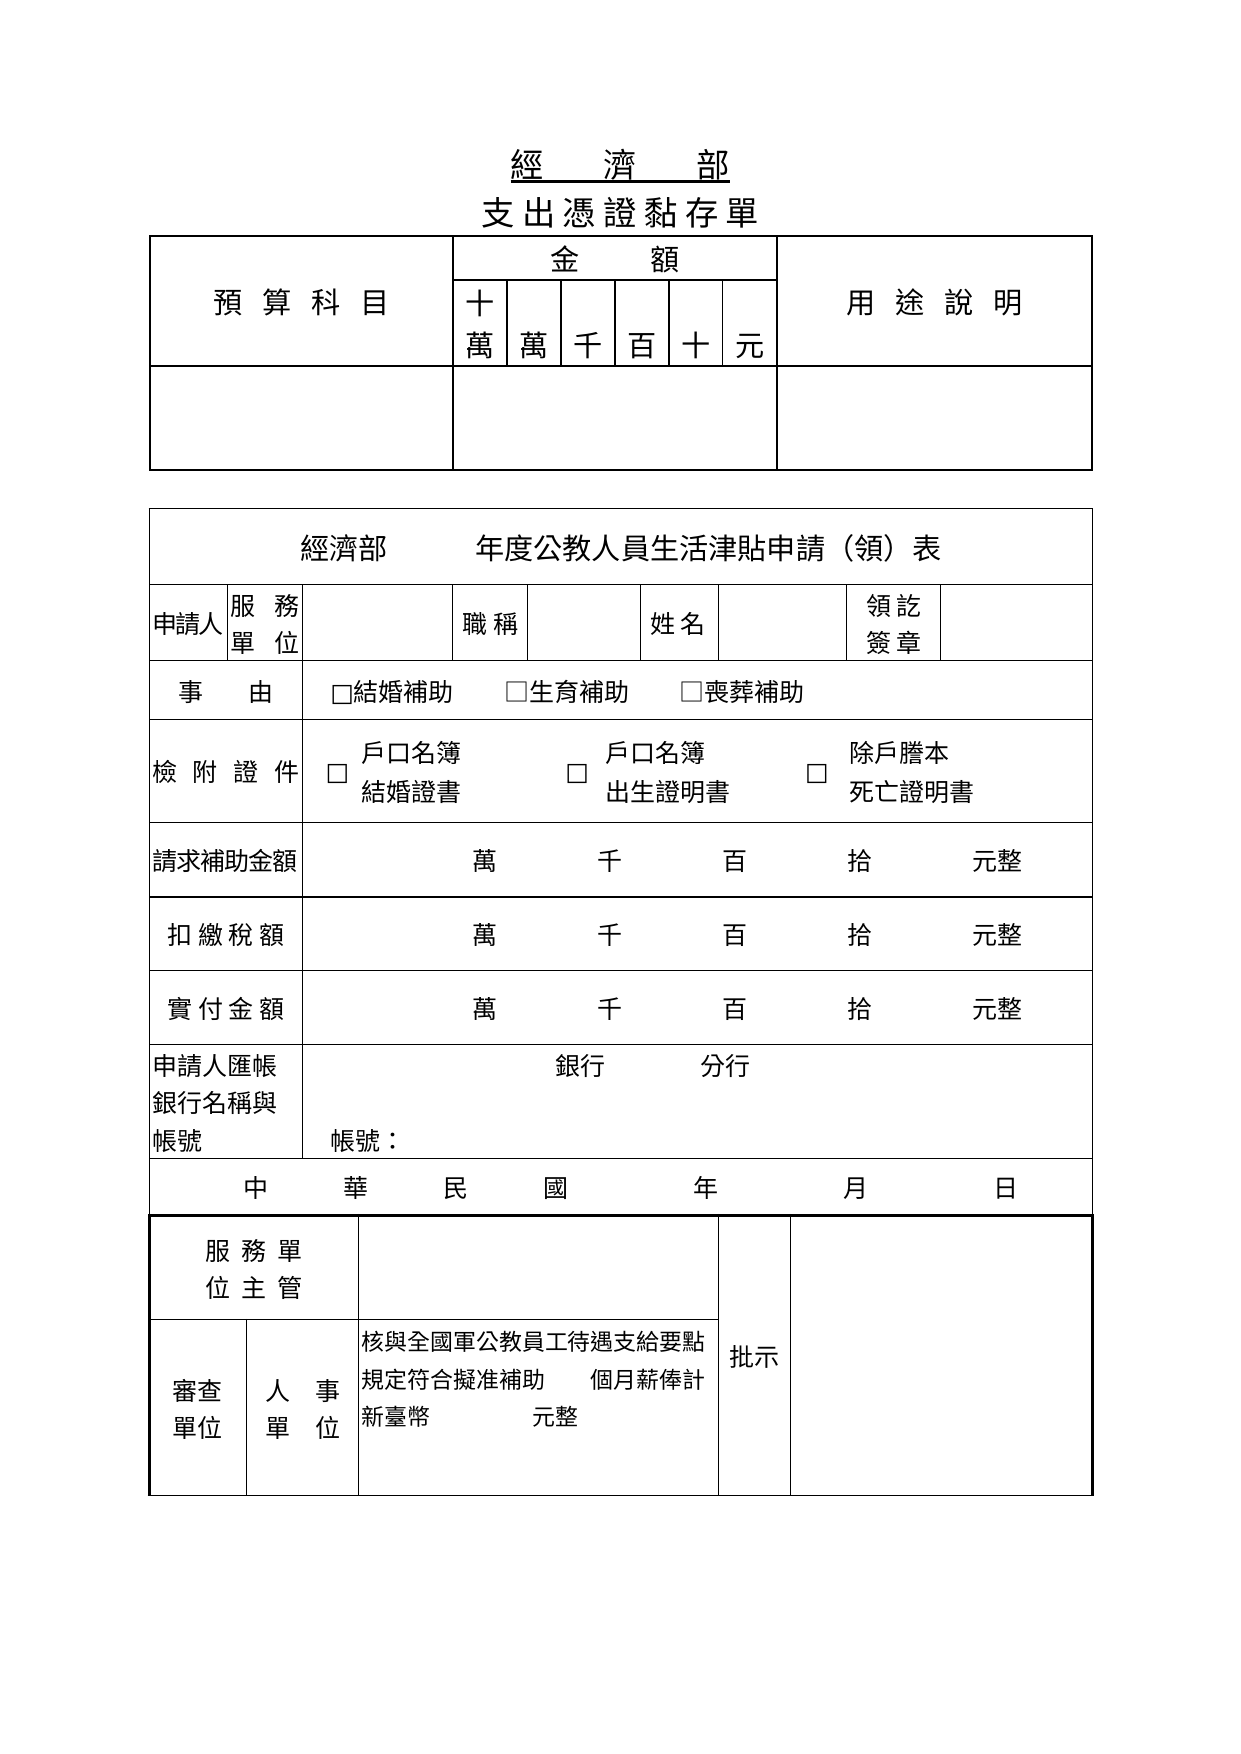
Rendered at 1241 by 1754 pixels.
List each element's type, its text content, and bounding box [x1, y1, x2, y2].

table_cell 姓 名 [641, 585, 718, 660]
table_cell [454, 367, 776, 469]
table_cell 戶口名簿 [359, 720, 542, 771]
table_cell 核與全國軍公教員工待遇支給要點規定符合擬准補助 個月薪俸計新臺幣 元整 [359, 1320, 718, 1495]
table_cell 服務 單位 [228, 585, 302, 660]
table_cell 戶口名簿 [603, 720, 782, 771]
table_cell 審查 單位 [151, 1320, 246, 1495]
table_cell [151, 367, 452, 469]
table_cell □ [303, 720, 358, 822]
table_cell 死亡證明書 [847, 771, 1092, 822]
table_cell 除戶謄本 [847, 720, 1092, 771]
table_cell 中 華 民 國 年 月 日 [150, 1159, 1092, 1214]
table_cell 批示 [719, 1217, 790, 1495]
table_cell 十 [670, 281, 722, 365]
table_cell 萬 [508, 281, 560, 365]
table_cell 扣 繳 稅 額 [150, 898, 302, 970]
table_header 經濟部 年度公教人員生活津貼申請（領）表 [150, 509, 1092, 584]
table_cell □ [782, 720, 847, 822]
table_cell 百 [616, 281, 668, 365]
table_cell 萬 千 百 拾 元整 [303, 898, 1092, 970]
table_cell [778, 367, 1091, 469]
table_cell □結婚補助 □生育補助 □喪葬補助 [303, 661, 1092, 719]
table_cell 萬 千 百 拾 元整 [303, 823, 1092, 896]
text 支 出 憑 證 黏 存 單 [153, 187, 1087, 235]
table_cell 銀行 分行 帳號： [303, 1045, 1092, 1158]
table_cell [941, 585, 1092, 660]
table_cell 申請人 [150, 585, 227, 660]
table_cell 領 訖 簽 章 [847, 585, 940, 660]
table_cell 結婚證書 [359, 771, 542, 822]
table_cell 申請人匯帳 銀行名稱與 帳號 [150, 1045, 302, 1158]
table_cell [528, 585, 640, 660]
table_header 用 途 說 明 [778, 237, 1091, 365]
table_cell 檢附證件 [150, 720, 302, 822]
table_cell 職 稱 [453, 585, 527, 660]
table_cell 實 付 金 額 [150, 971, 302, 1044]
table_cell 萬 千 百 拾 元整 [303, 971, 1092, 1044]
table_cell 服 務 單 位 主 管 [151, 1217, 358, 1319]
table_cell [303, 585, 452, 660]
table_cell 事 由 [150, 661, 302, 719]
table_cell □ [542, 720, 603, 822]
table_cell 出生證明書 [603, 771, 782, 822]
table_cell 千 [562, 281, 614, 365]
table_header 金 額 [454, 237, 776, 279]
table_cell [719, 585, 846, 660]
text 經 濟 部 [153, 139, 1087, 187]
table_cell 請求補助金額 [150, 823, 302, 896]
table_cell [359, 1217, 718, 1319]
table_cell 元 [723, 281, 776, 365]
table_cell [791, 1217, 1091, 1495]
table_cell 人 事 單 位 [247, 1320, 358, 1495]
table_cell 十 萬 [454, 281, 506, 365]
table_header 預 算 科 目 [151, 237, 452, 365]
